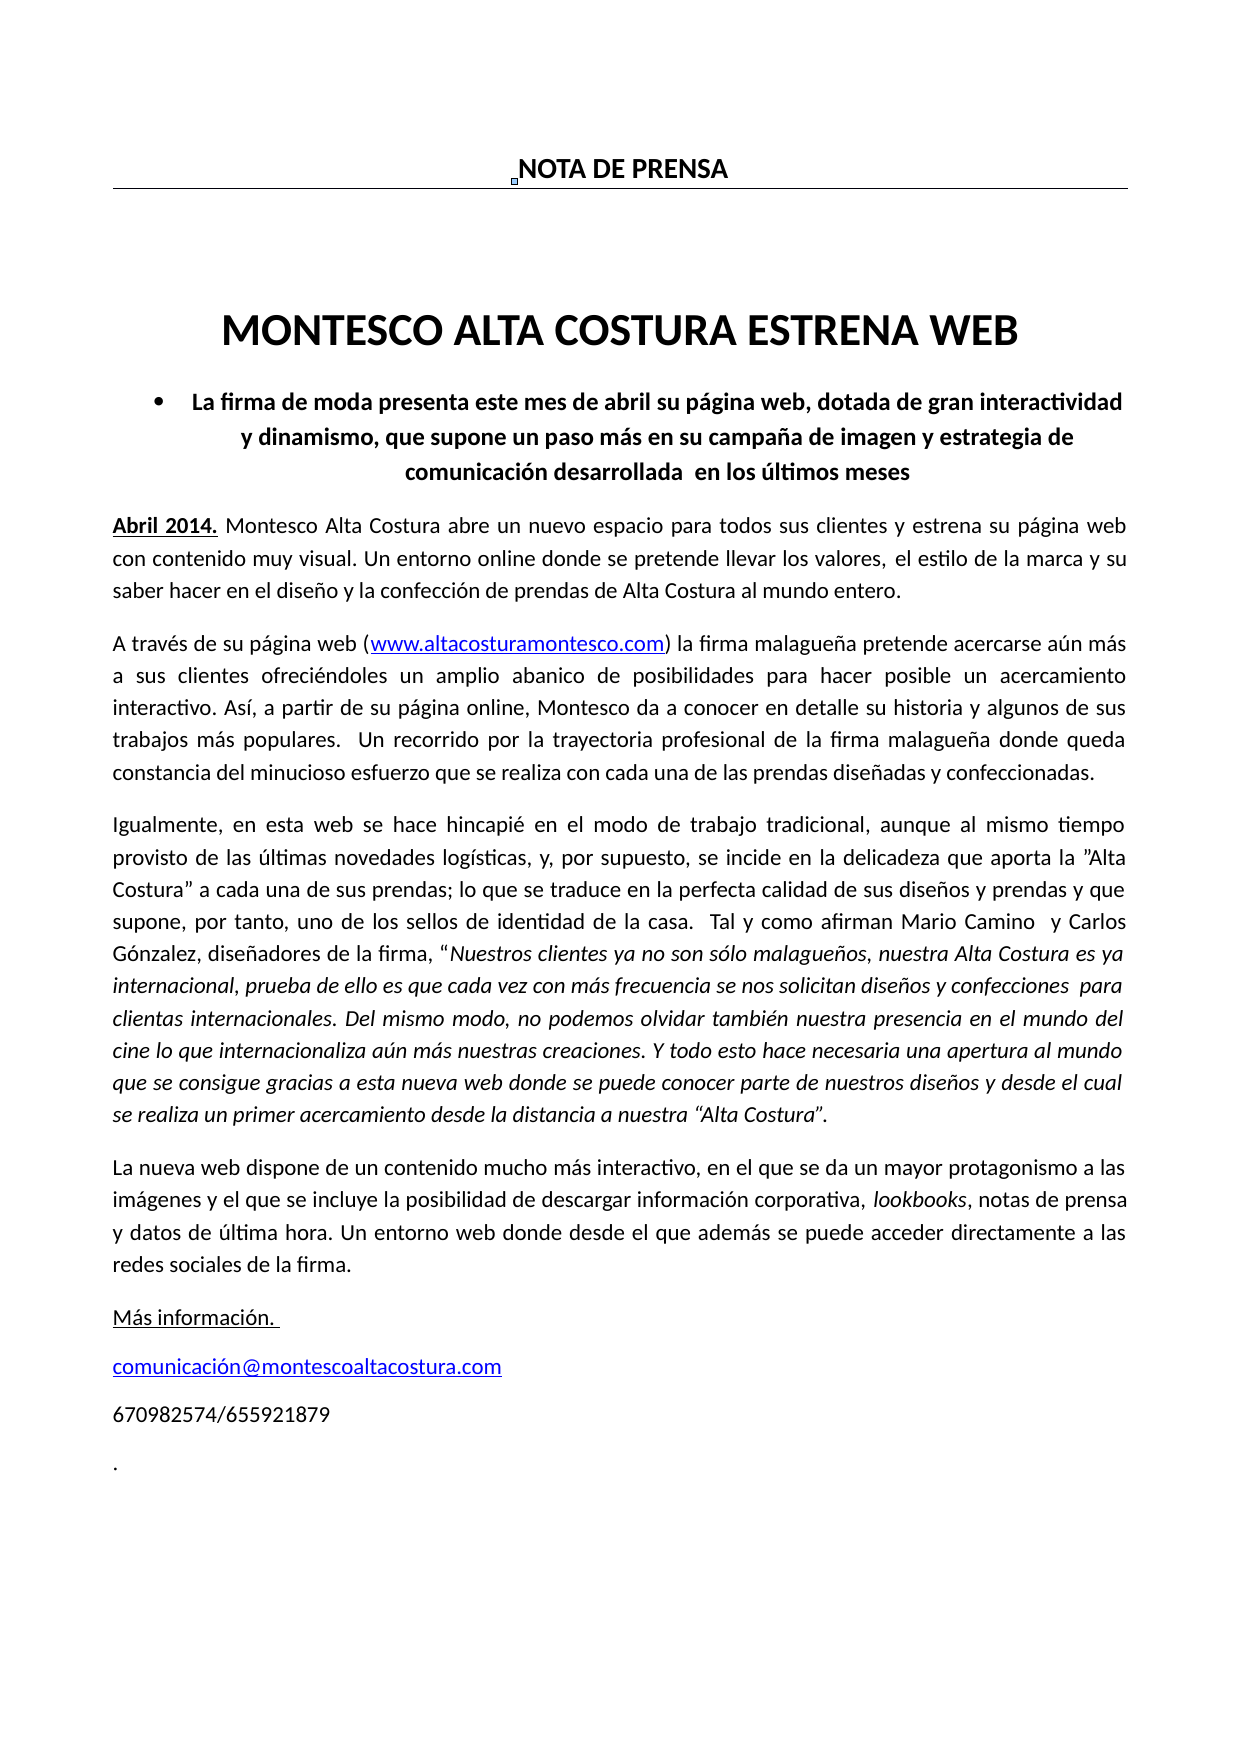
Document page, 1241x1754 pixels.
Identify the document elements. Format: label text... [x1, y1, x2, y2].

text NOTA DE PRENSA [112, 150, 1128, 189]
text . [112, 1449, 1128, 1476]
list La firma de moda presenta este mes de abril su página web, dotada de gran interactividad y dinamismo, que supone un paso más en su campaña de imagen y estrategia de comunicación desarrollada en los últimos meses [150, 386, 1128, 486]
text MONTESCO ALTA COSTURA ESTRENA WEB [112, 301, 1128, 356]
text A través de su página web (www.altacosturamontesco.com) la firma malagueña pretende acercarse aún más a sus clientes ofreciéndoles un amplio abanico de posibilidades para hacer posible un acercamiento interactivo. Así, a partir de su página online, Montesco da a conocer en detalle su historia y algunos de sus trabajos más populares. Un recorrido por la trayectoria profesional de la firma malagueña donde queda constancia del minucioso esfuerzo que se realiza con cada una de las prendas diseñadas y confeccionadas. [112, 629, 1128, 786]
text comunicación@montescoaltacostura.com [112, 1352, 1128, 1380]
text 670982574/655921879 [112, 1401, 1128, 1429]
text Más información. [112, 1303, 1128, 1331]
text Abril 2014. Montesco Alta Costura abre un nuevo espacio para todos sus clientes y estrena su página web con contenido muy visual. Un entorno online donde se pretende llevar los valores, el estilo de la marca y su saber hacer en el diseño y la confección de prendas de Alta Costura al mundo entero. [112, 511, 1128, 604]
text La nueva web dispone de un contenido mucho más interactivo, en el que se da un mayor protagonismo a las imágenes y el que se incluye la posibilidad de descargar información corporativa, lookbooks, notas de prensa y datos de última hora. Un entorno web donde desde el que además se puede acceder directamente a las redes sociales de la firma. [112, 1153, 1128, 1278]
text Igualmente, en esta web se hace hincapié en el modo de trabajo tradicional, aunque al mismo tiempo provisto de las últimas novedades logísticas, y, por supuesto, se incide en la delicadeza que aporta la ”Alta Costura” a cada una de sus prendas; lo que se traduce en la perfecta calidad de sus diseños y prendas y que supone, por tanto, uno de los sellos de identidad de la casa. Tal y como afirman Mario Camino y Carlos Gónzalez, diseñadores de la firma, “Nuestros clientes ya no son sólo malagueños, nuestra Alta Costura es ya internacional, prueba de ello es que cada vez con más frecuencia se nos solicitan diseños y confecciones para clientas internacionales. Del mismo modo, no podemos olvidar también nuestra presencia en el mundo del cine lo que internacionaliza aún más nuestras creaciones. Y todo esto hace necesaria una apertura al mundo que se consigue gracias a esta nueva web donde se puede conocer parte de nuestros diseños y desde el cual se realiza un primer acercamiento desde la distancia a nuestra “Alta Costura”. [112, 811, 1128, 1128]
